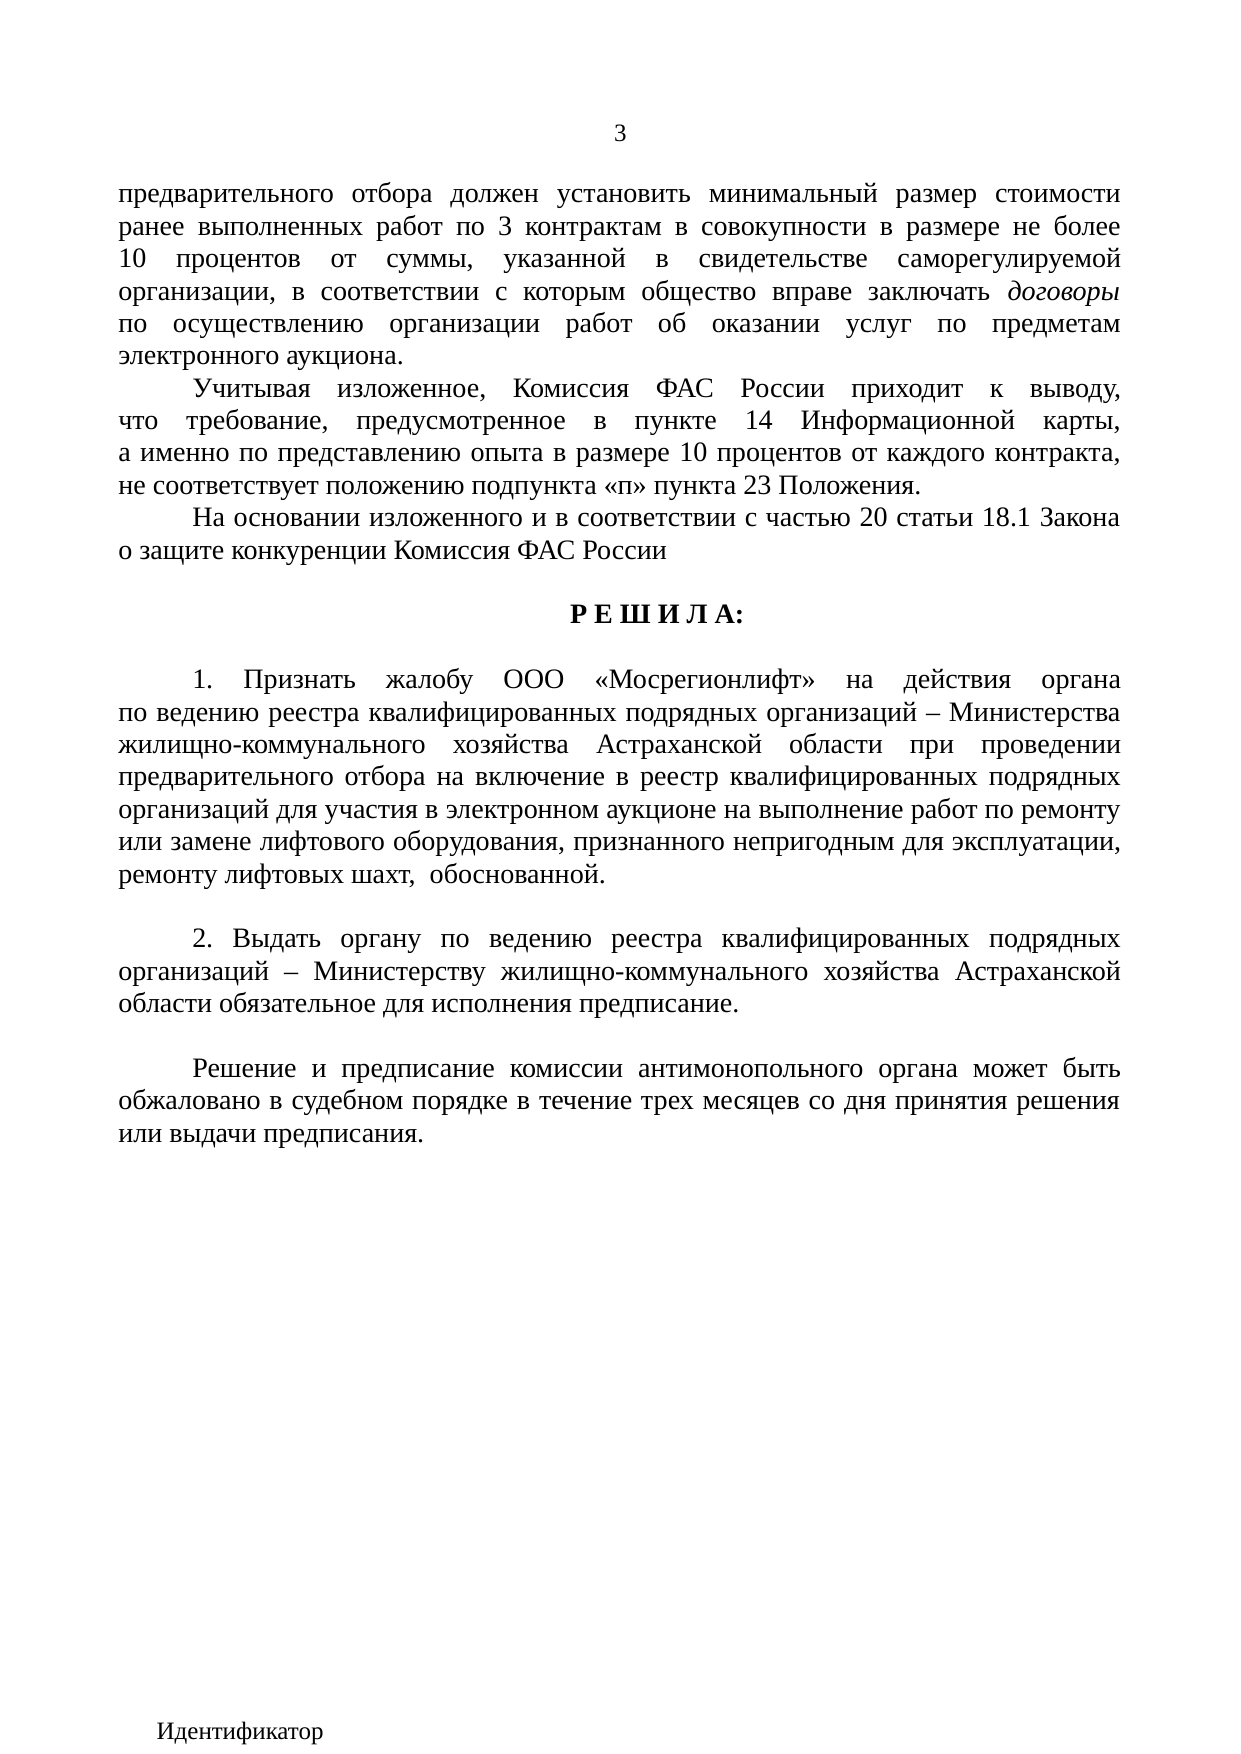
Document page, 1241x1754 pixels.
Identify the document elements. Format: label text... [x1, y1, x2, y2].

text Решение и предписание комиссии антимонопольного органа может быть обжаловано в судебном порядке в течение трех месяцев со дня принятия решения или выдачи предписания. [118, 1051, 1122, 1148]
text Р Е Ш И Л А: [118, 597, 1122, 630]
text 1. Признать жалобу ООО «Мосрегионлифт» на действия органа по ведению реестра квалифицированных подрядных организаций – Министерства жилищно-коммунального хозяйства Астраханской области при проведении предварительного отбора на включение в реестр квалифицированных подрядных организаций для участия в электронном аукционе на выполнение работ по ремонту или замене лифтового оборудования, признанного непригодным для эксплуатации, ремонту лифтовых шахт, обоснованной. [118, 662, 1122, 889]
text На основании изложенного и в соответствии с частью 20 статьи 18.1 Закона о защите конкуренции Комиссия ФАС России [118, 500, 1122, 565]
text Учитывая изложенное, Комиссия ФАС России приходит к выводу, что требование, предусмотренное в пункте 14 Информационной карты, а именно по представлению опыта в размере 10 процентов от каждого контракта, не соответствует положению подпункта «п» пункта 23 Положения. [118, 371, 1122, 500]
text 2. Выдать органу по ведению реестра квалифицированных подрядных организаций – Министерству жилищно-коммунального хозяйства Астраханской области обязательное для исполнения предписание. [118, 921, 1122, 1019]
text предварительного отбора должен установить минимальный размер стоимости ранее выполненных работ по 3 контрактам в совокупности в размере не более 10 процентов от суммы, указанной в свидетельстве саморегулируемой организации, в соответствии с которым общество вправе заключать договоры по осуществлению организации работ об оказании услуг по предметам электронного аукциона. [118, 176, 1122, 371]
